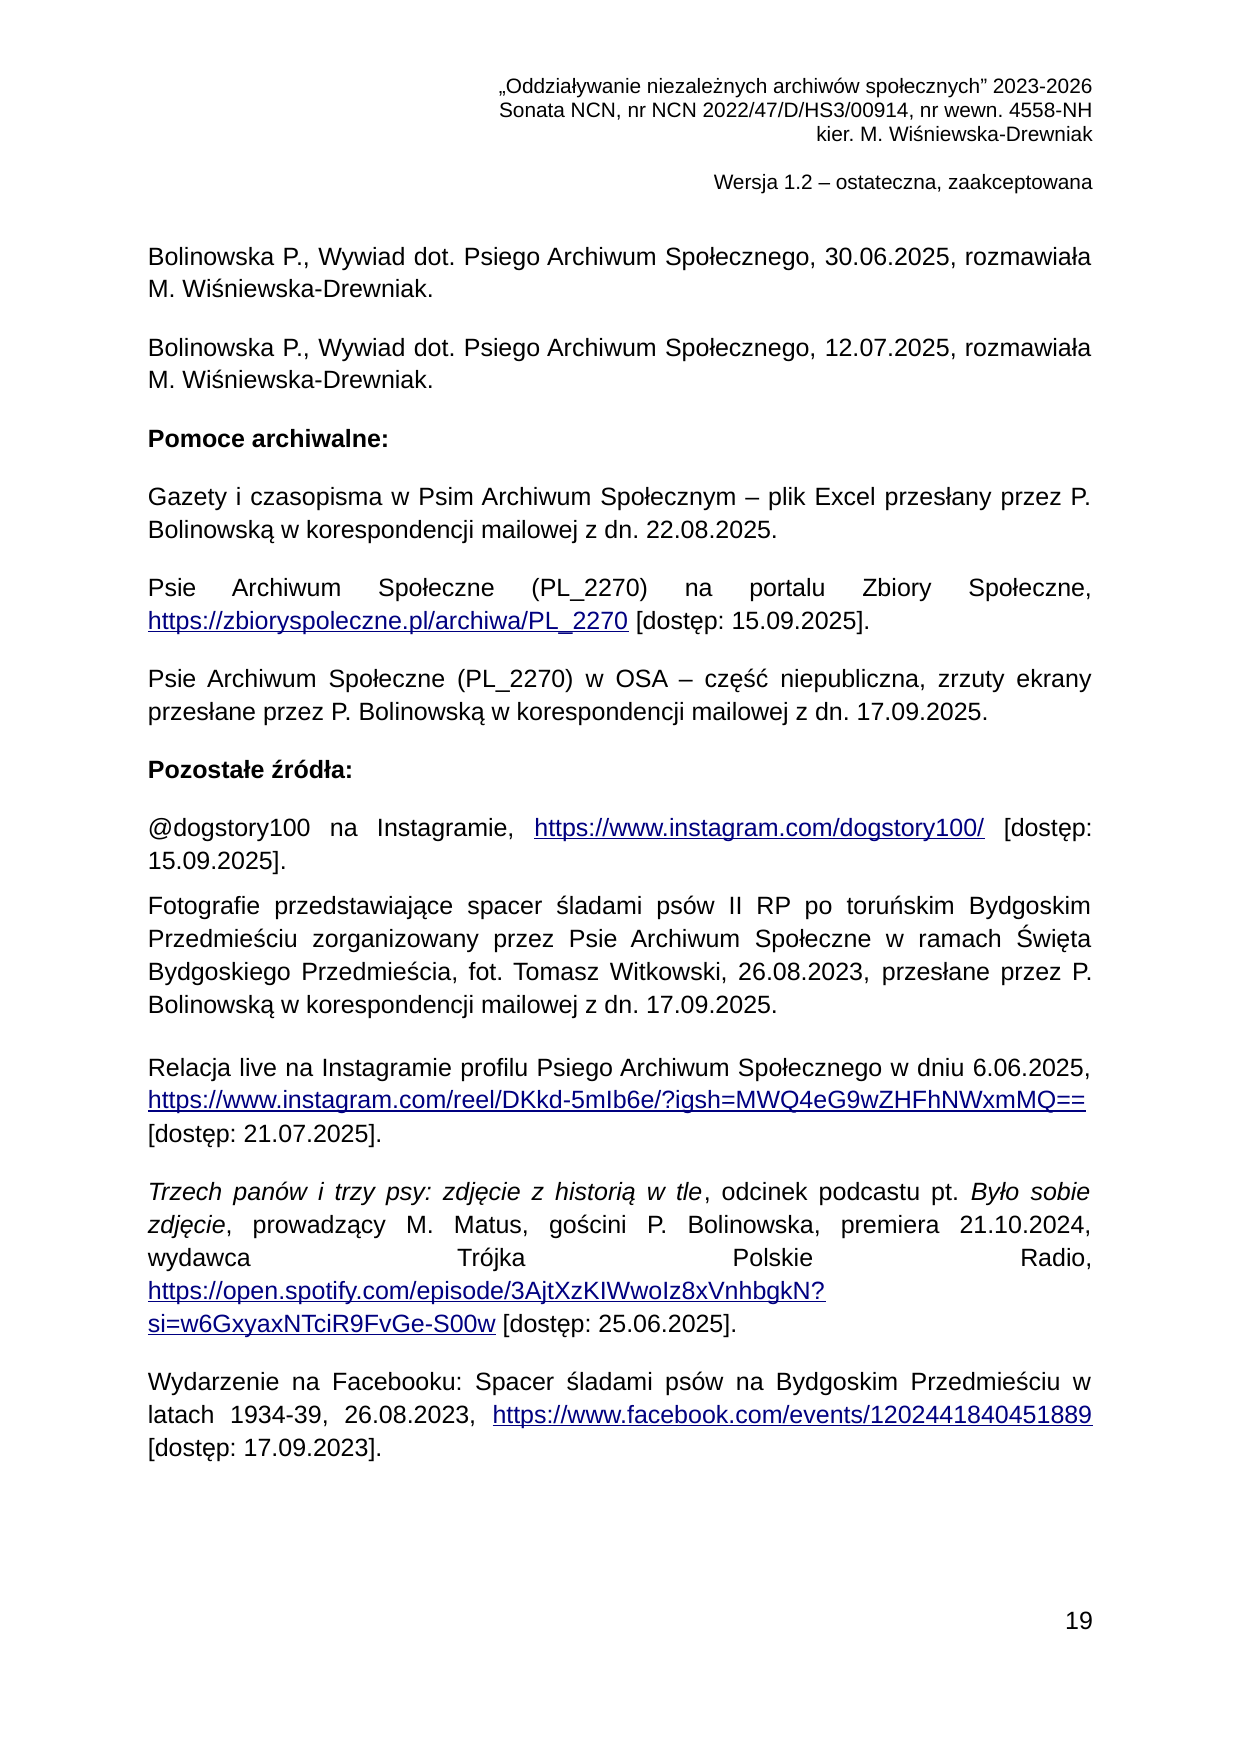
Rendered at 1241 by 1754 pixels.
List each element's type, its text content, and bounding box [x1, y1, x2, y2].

text @dogstory100 na Instagramie, https://www.instagram.com/dogstory100/ [dostęp: 15.09.2025]. [148, 813, 1093, 874]
text Gazety i czasopisma w Psim Archiwum Społecznym – plik Excel przesłany przez P. Bolinowską w korespondencji mailowej z dn. 22.08.2025. [148, 482, 1093, 543]
text Wydarzenie na Facebooku: Spacer śladami psów na Bydgoskim Przedmieściu w latach 1934-39, 26.08.2023, https://www.facebook.com/events/1202441840451889 [dostęp: 17.09.2023]. [148, 1367, 1093, 1461]
text Pomoce archiwalne: [148, 423, 1093, 452]
text Bolinowska P., Wywiad dot. Psiego Archiwum Społecznego, 30.06.2025, rozmawiała M. Wiśniewska-Drewniak. [148, 241, 1093, 303]
text Fotografie przedstawiające spacer śladami psów II RP po toruńskim Bydgoskim Przedmieściu zorganizowany przez Psie Archiwum Społeczne w ramach Święta Bydgoskiego Przedmieścia, fot. Tomasz Witkowski, 26.08.2023, przesłane przez P. Bolinowską w korespondencji mailowej z dn. 17.09.2025. [148, 891, 1093, 1019]
text Psie Archiwum Społeczne (PL_2270) w OSA – część niepubliczna, zrzuty ekrany przesłane przez P. Bolinowską w korespondencji mailowej z dn. 17.09.2025. [148, 664, 1093, 725]
text Psie Archiwum Społeczne (PL_2270) na portalu Zbiory Społeczne, https://zbioryspoleczne.pl/archiwa/PL_2270 [dostęp: 15.09.2025]. [148, 573, 1093, 634]
text Trzech panów i trzy psy: zdjęcie z historią w tle, odcinek podcastu pt. Było sobie zdjęcie, prowadzący M. Matus, gościni P. Bolinowska, premiera 21.10.2024, wydawca Trójka Polskie Radio, https://open.spotify.com/episode/3AjtXzKIWwoIz8xVnhbgkN?si=w6GxyaxNTciR9FvGe-S00w [dostęp: 25.06.2025]. [148, 1177, 1093, 1337]
text Bolinowska P., Wywiad dot. Psiego Archiwum Społecznego, 12.07.2025, rozmawiała M. Wiśniewska-Drewniak. [148, 332, 1093, 394]
text Relacja live na Instagramie profilu Psiego Archiwum Społecznego w dniu 6.06.2025, https://www.instagram.com/reel/DKkd-5mIb6e/?igsh=MWQ4eG9wZHFhNWxmMQ== [dostęp: 21.07.2025]. [148, 1052, 1093, 1147]
text Pozostałe źródła: [148, 755, 1093, 783]
